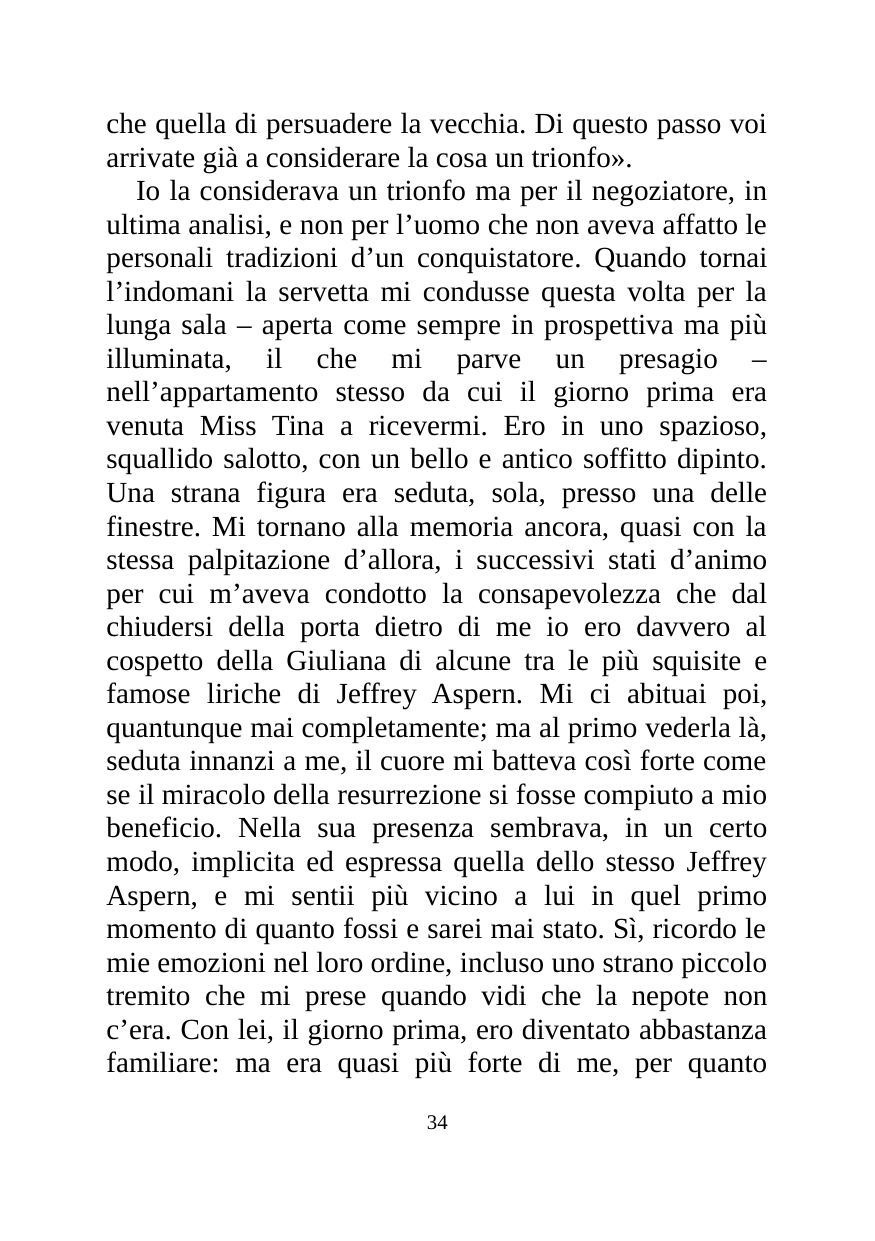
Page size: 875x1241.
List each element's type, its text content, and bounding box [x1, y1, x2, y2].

text Io la considerava un trionfo ma per il negoziatore, in ultima analisi, e non per l’uomo che non aveva affatto le personali tradizioni d’un conquistatore. Quando tornai l’indomani la servetta mi condusse questa volta per la lunga sala – aperta come sempre in prospettiva ma più illuminata, il che mi parve un presagio – nell’appartamento stesso da cui il giorno prima era venuta Miss Tina a ricevermi. Ero in uno spazioso, squallido salotto, con un bello e antico soffitto dipinto. Una strana figura era seduta, sola, presso una delle finestre. Mi tornano alla memoria ancora, quasi con la stessa palpitazione d’allora, i successivi stati d’animo per cui m’aveva condotto la consapevolezza che dal chiudersi della porta dietro di me io ero davvero al cospetto della Giuliana di alcune tra le più squisite e famose liriche di Jeffrey Aspern. Mi ci abituai poi, quantunque mai completamente; ma al primo vederla là, seduta innanzi a me, il cuore mi batteva così forte come se il miracolo della resurrezione si fosse compiuto a mio beneficio. Nella sua presenza sembrava, in un certo modo, implicita ed espressa quella dello stesso Jeffrey Aspern, e mi sentii più vicino a lui in quel primo momento di quanto fossi e sarei mai stato. Sì, ricordo le mie emozioni nel loro ordine, incluso uno strano piccolo tremito che mi prese quando vidi che la nepote non c’era. Con lei, il giorno prima, ero diventato abbastanza familiare: ma era quasi più forte di me, per quanto [106, 173, 768, 1079]
text che quella di persuadere la vecchia. Di questo passo voi arrivate già a considerare la cosa un trionfo». [106, 106, 768, 173]
